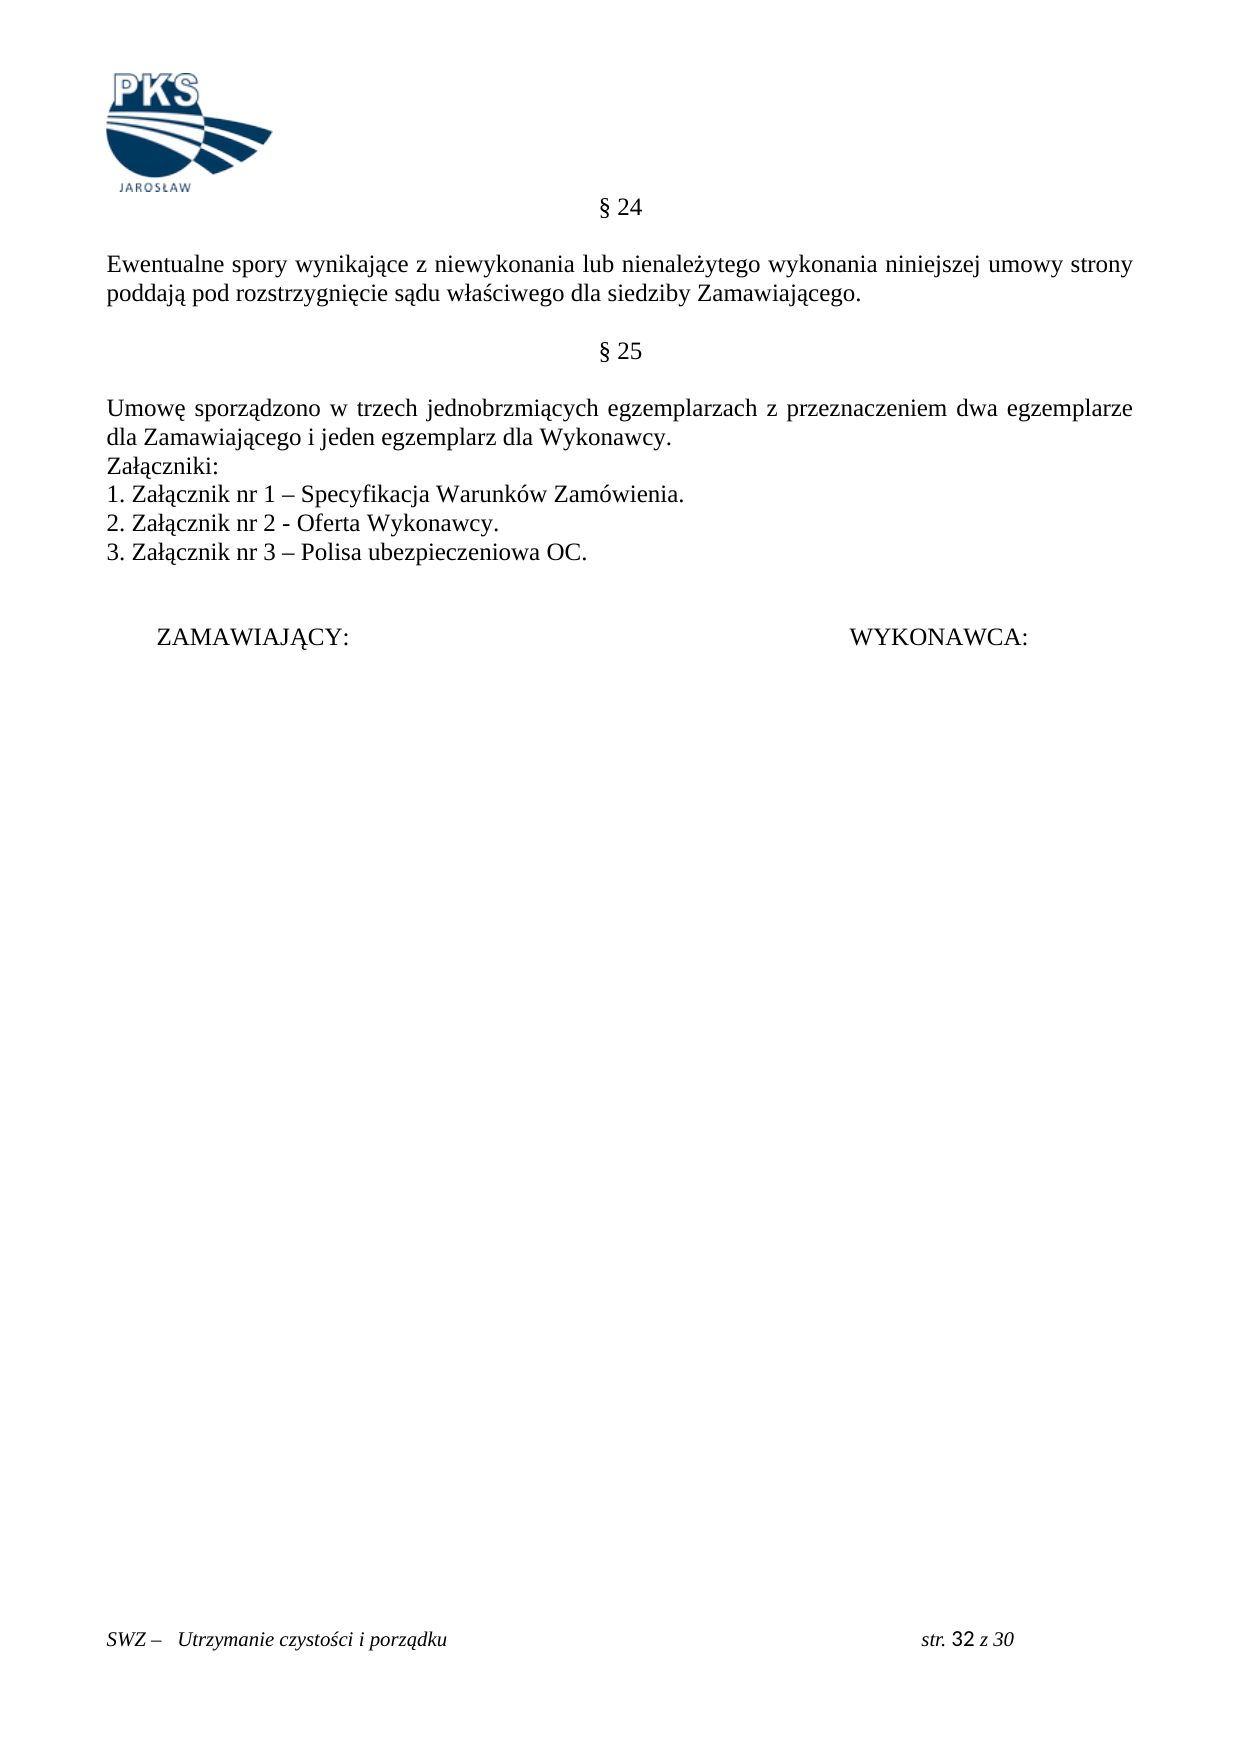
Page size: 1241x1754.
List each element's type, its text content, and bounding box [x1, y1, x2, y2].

text Załączniki: [106, 451, 1134, 479]
text Umowę sporządzono w trzech jednobrzmiących egzemplarzach z przeznaczeniem dwa egzemplarze dla Zamawiającego i jeden egzemplarz dla Wykonawcy. [106, 393, 1134, 451]
text § 25 [106, 336, 1134, 364]
text 1. Załącznik nr 1 – Specyfikacja Warunków Zamówienia. [106, 479, 1134, 508]
text 3. Załącznik nr 3 – Polisa ubezpieczeniowa OC. [106, 537, 1134, 566]
text 2. Załącznik nr 2 - Oferta Wykonawcy. [106, 508, 1134, 537]
text ZAMAWIAJĄCY: WYKONAWCA: [106, 622, 1134, 651]
text Ewentualne spory wynikające z niewykonania lub nienależytego wykonania niniejszej umowy strony poddają pod rozstrzygnięcie sądu właściwego dla siedziby Zamawiającego. [106, 249, 1134, 307]
text § 24 [106, 192, 1134, 221]
